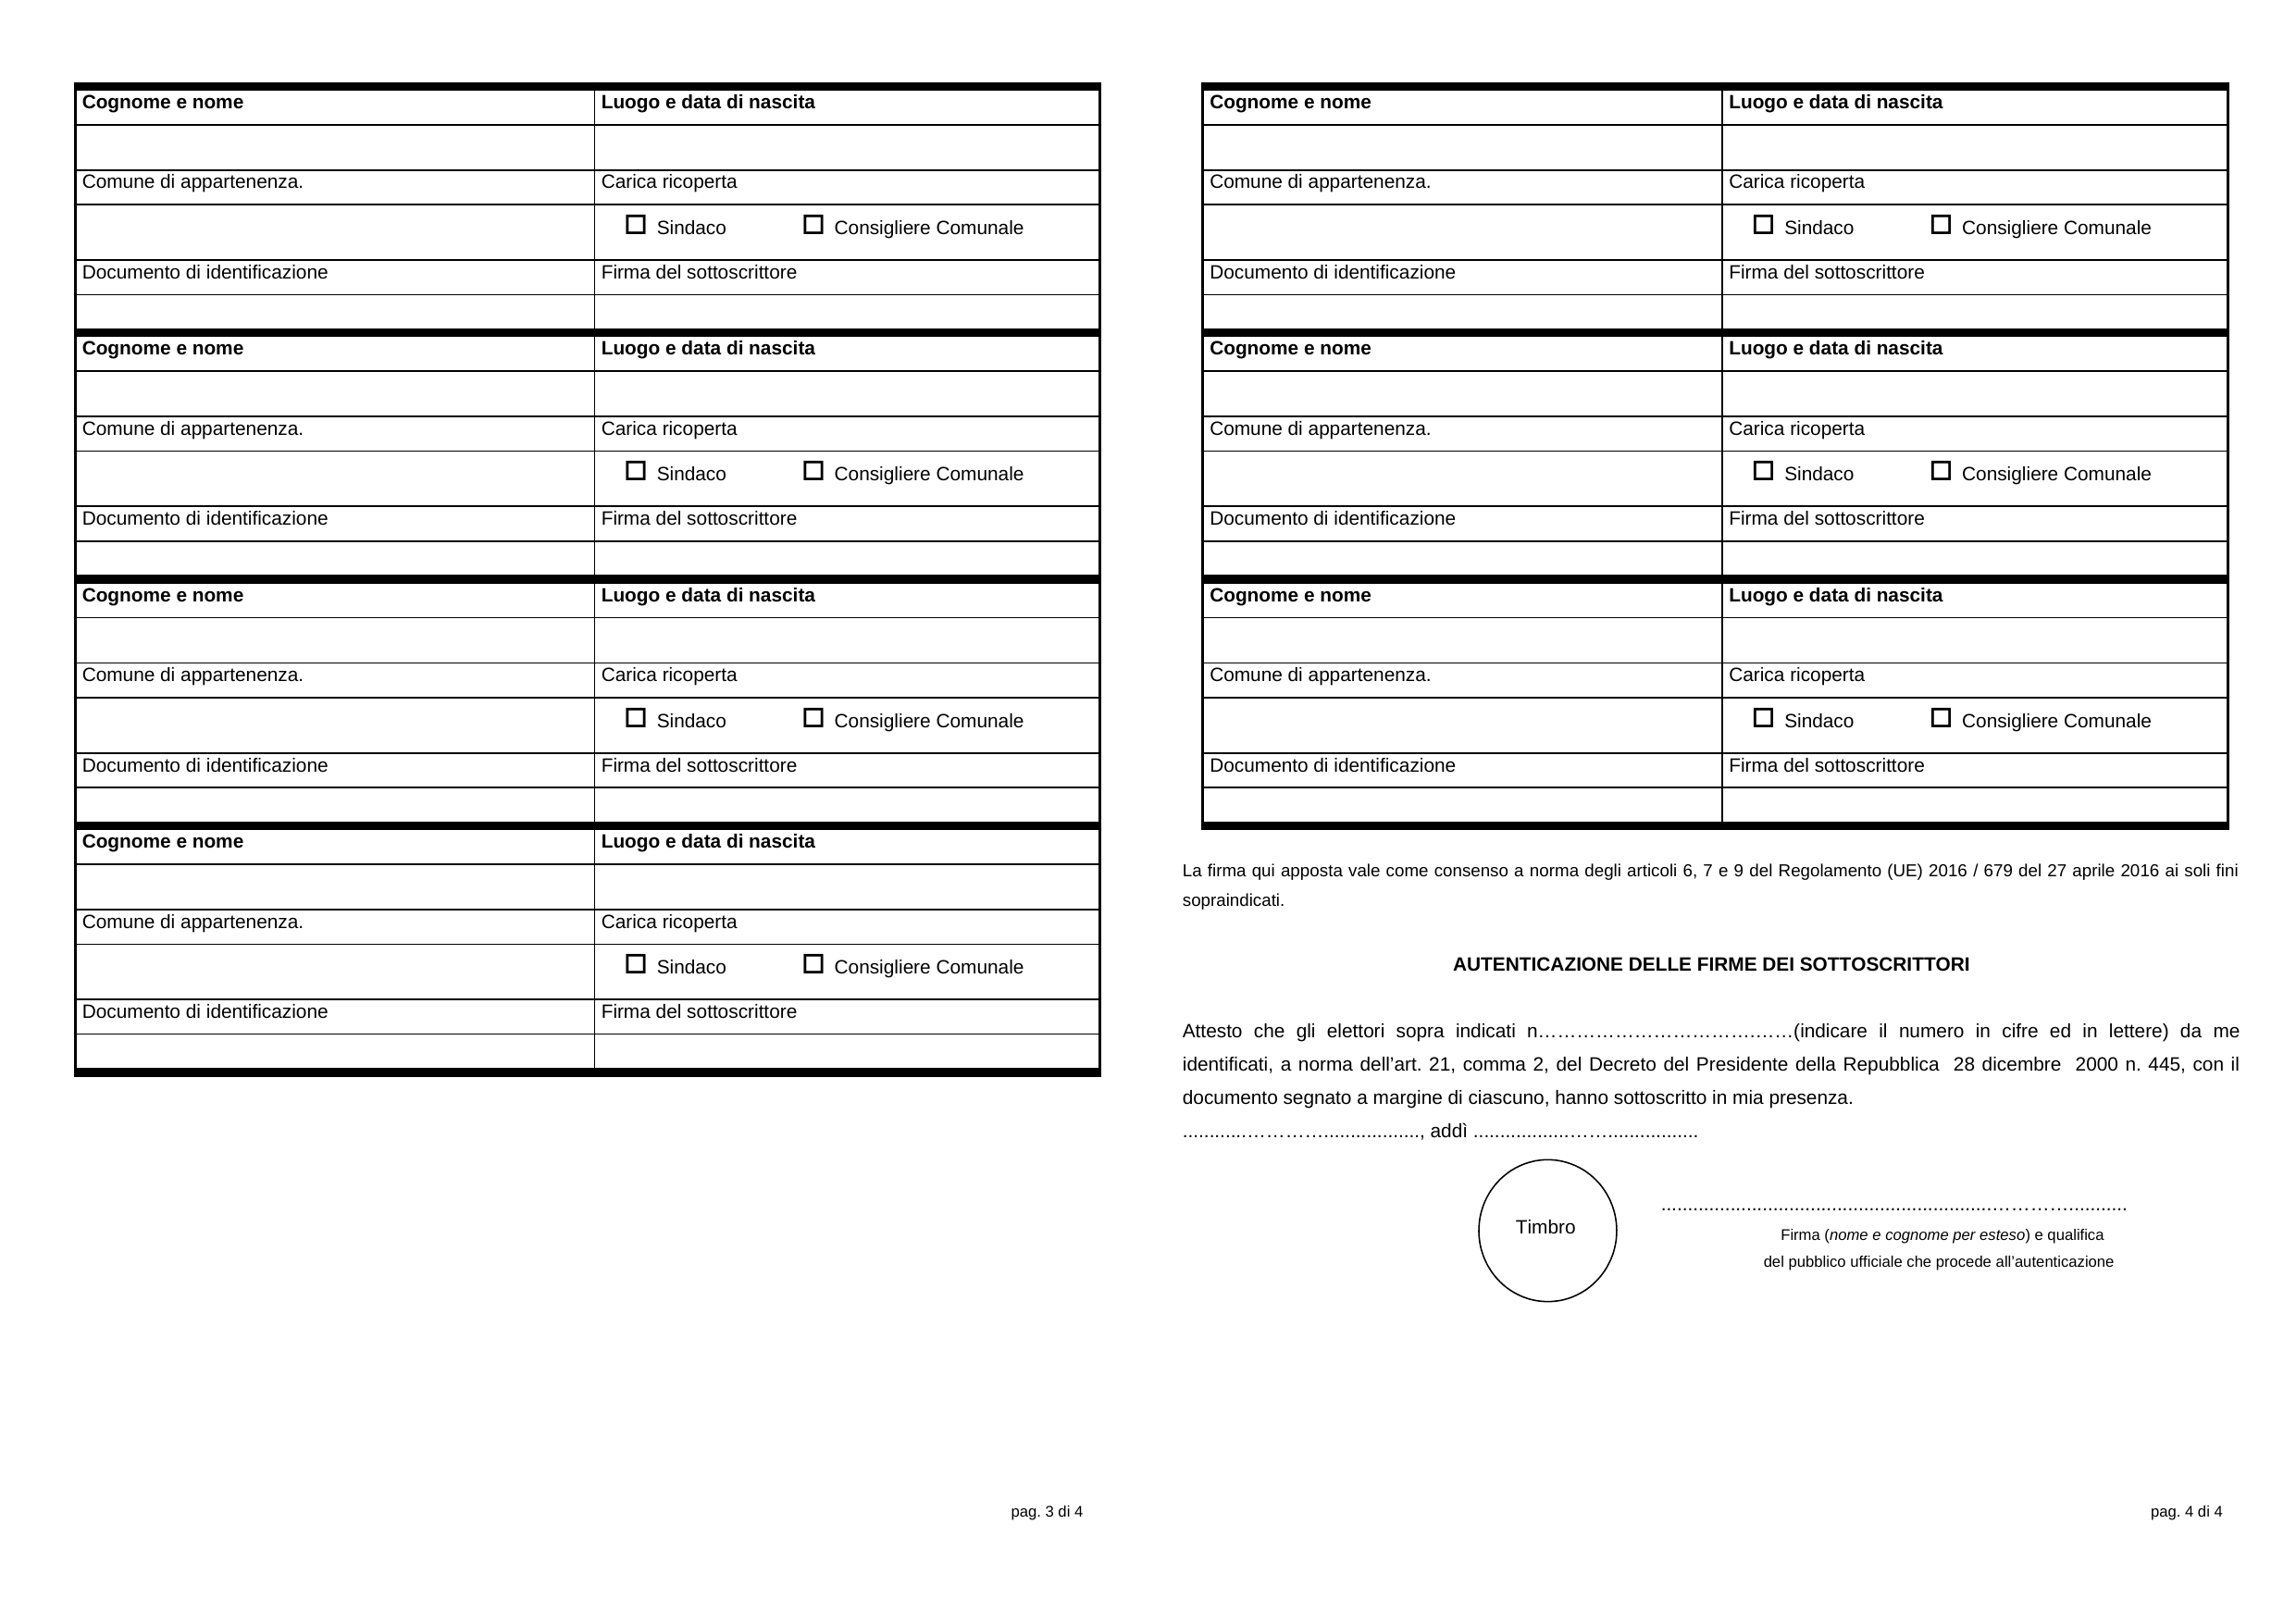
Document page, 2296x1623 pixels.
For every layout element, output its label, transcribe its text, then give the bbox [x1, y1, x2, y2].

table_cell Documento di identificazione [1204, 754, 1721, 787]
table_cell Comune di appartenenza. [1204, 663, 1721, 697]
table_cell [595, 295, 1098, 328]
table_cell [77, 542, 594, 575]
table_cell  Sindaco  Consigliere Comunale [595, 699, 1098, 751]
table_cell Comune di appartenenza. [77, 911, 594, 944]
table_cell [1204, 295, 1721, 328]
table_cell [77, 1035, 594, 1068]
table_cell [1723, 542, 2227, 575]
text La firma qui apposta vale come consenso a norma degli articoli 6, 7 e 9 del Regolamento (UE) 2016 / 679 del 27 aprile 2016 ai soli fini sopraindicati. [1183, 860, 2240, 910]
table_cell [1204, 788, 1721, 822]
table_header Cognome e nome [77, 91, 594, 124]
table_cell [1723, 618, 2227, 663]
table_cell Luogo e data di nascita [1723, 584, 2227, 617]
table_cell Comune di appartenenza. [77, 417, 594, 451]
table_cell Documento di identificazione [77, 754, 594, 787]
table_cell [77, 699, 594, 751]
table_cell [1723, 372, 2227, 415]
table_cell Comune di appartenenza. [77, 171, 594, 204]
table_cell Comune di appartenenza. [1204, 171, 1721, 204]
text del pubblico ufficiale che procede all’autenticazione [1607, 1252, 2240, 1270]
table_cell Documento di identificazione [77, 1000, 594, 1034]
table_cell [77, 372, 594, 415]
table_cell  Sindaco  Consigliere Comunale [595, 205, 1098, 258]
table_cell Documento di identificazione [1204, 507, 1721, 540]
table_cell Carica ricoperta [595, 417, 1098, 451]
table_cell Documento di identificazione [77, 507, 594, 540]
table_cell Comune di appartenenza. [77, 663, 594, 697]
text ..............................................................…………........... [1607, 1193, 2240, 1215]
text AUTENTICAZIONE DELLE FIRME DEI SOTTOSCRITTORI [1183, 953, 2240, 975]
table_cell  Sindaco  Consigliere Comunale [595, 945, 1098, 998]
text Firma (nome e cognome per esteso) e qualifica [1617, 1226, 2240, 1244]
table_cell [595, 788, 1098, 822]
table_cell [595, 865, 1098, 909]
table_cell Documento di identificazione [77, 261, 594, 293]
table_cell [1204, 452, 1721, 505]
table_header Luogo e data di nascita [595, 91, 1098, 124]
table_cell Firma del sottoscrittore [595, 507, 1098, 540]
table_cell Cognome e nome [77, 584, 594, 617]
table_cell [77, 295, 594, 328]
table_cell Documento di identificazione [1204, 261, 1721, 293]
table_cell Carica ricoperta [595, 171, 1098, 204]
table_cell [1204, 542, 1721, 575]
text [1183, 1252, 1489, 1270]
table_cell [595, 1035, 1098, 1068]
table_cell Cognome e nome [1204, 584, 1721, 617]
table_cell Luogo e data di nascita [595, 337, 1098, 370]
table_cell [77, 452, 594, 505]
table_cell Firma del sottoscrittore [1723, 507, 2227, 540]
table_cell Cognome e nome [1204, 337, 1721, 370]
table_cell [1204, 372, 1721, 415]
text ............………….................., addì ..................……................. [1183, 1120, 2240, 1142]
table_cell [1204, 699, 1721, 751]
table_cell Cognome e nome [77, 337, 594, 370]
table_cell  Sindaco  Consigliere Comunale [595, 452, 1098, 505]
table_cell Luogo e data di nascita [1723, 337, 2227, 370]
table_cell Firma del sottoscrittore [1723, 261, 2227, 293]
table_cell Cognome e nome [77, 830, 594, 863]
table_cell  Sindaco  Consigliere Comunale [1723, 452, 2227, 505]
table_cell  Sindaco  Consigliere Comunale [1723, 205, 2227, 258]
text [1183, 1226, 1479, 1244]
table_cell [595, 618, 1098, 663]
table_cell [77, 945, 594, 998]
table_cell Firma del sottoscrittore [1723, 754, 2227, 787]
table_cell [1204, 618, 1721, 663]
table_cell [1204, 126, 1721, 169]
table_cell Luogo e data di nascita [595, 830, 1098, 863]
table_cell Luogo e data di nascita [595, 584, 1098, 617]
table_cell Carica ricoperta [1723, 417, 2227, 451]
table_cell [1723, 788, 2227, 822]
table_cell Comune di appartenenza. [1204, 417, 1721, 451]
table_cell [595, 372, 1098, 415]
table_cell [77, 205, 594, 258]
table_cell [77, 126, 594, 169]
table_cell [77, 788, 594, 822]
table_cell [1723, 126, 2227, 169]
table_cell  Sindaco  Consigliere Comunale [1723, 699, 2227, 751]
table_cell Carica ricoperta [595, 911, 1098, 944]
table_cell Carica ricoperta [595, 663, 1098, 697]
table_cell Carica ricoperta [1723, 171, 2227, 204]
table_cell Carica ricoperta [1723, 663, 2227, 697]
table_cell [1723, 295, 2227, 328]
table_cell Firma del sottoscrittore [595, 754, 1098, 787]
table_cell [77, 865, 594, 909]
table_cell Firma del sottoscrittore [595, 261, 1098, 293]
table_cell Firma del sottoscrittore [595, 1000, 1098, 1034]
table_header Luogo e data di nascita [1723, 91, 2227, 124]
table_cell [1204, 205, 1721, 258]
text Attesto che gli elettori sopra indicati n…………………………….……(indicare il numero in cifre ed in lettere) da me identificati, a norma dell’art. 21, comma 2, del Decreto del Presidente della Repubblica 28 dicembre 2000 n. 445, con il documento segnato a margine di ciascuno, hanno sottoscritto in mia presenza. [1183, 1020, 2240, 1109]
text [1183, 1193, 1488, 1215]
table_header Cognome e nome [1204, 91, 1721, 124]
table_cell [595, 126, 1098, 169]
table_cell [595, 542, 1098, 575]
table_cell [77, 618, 594, 663]
